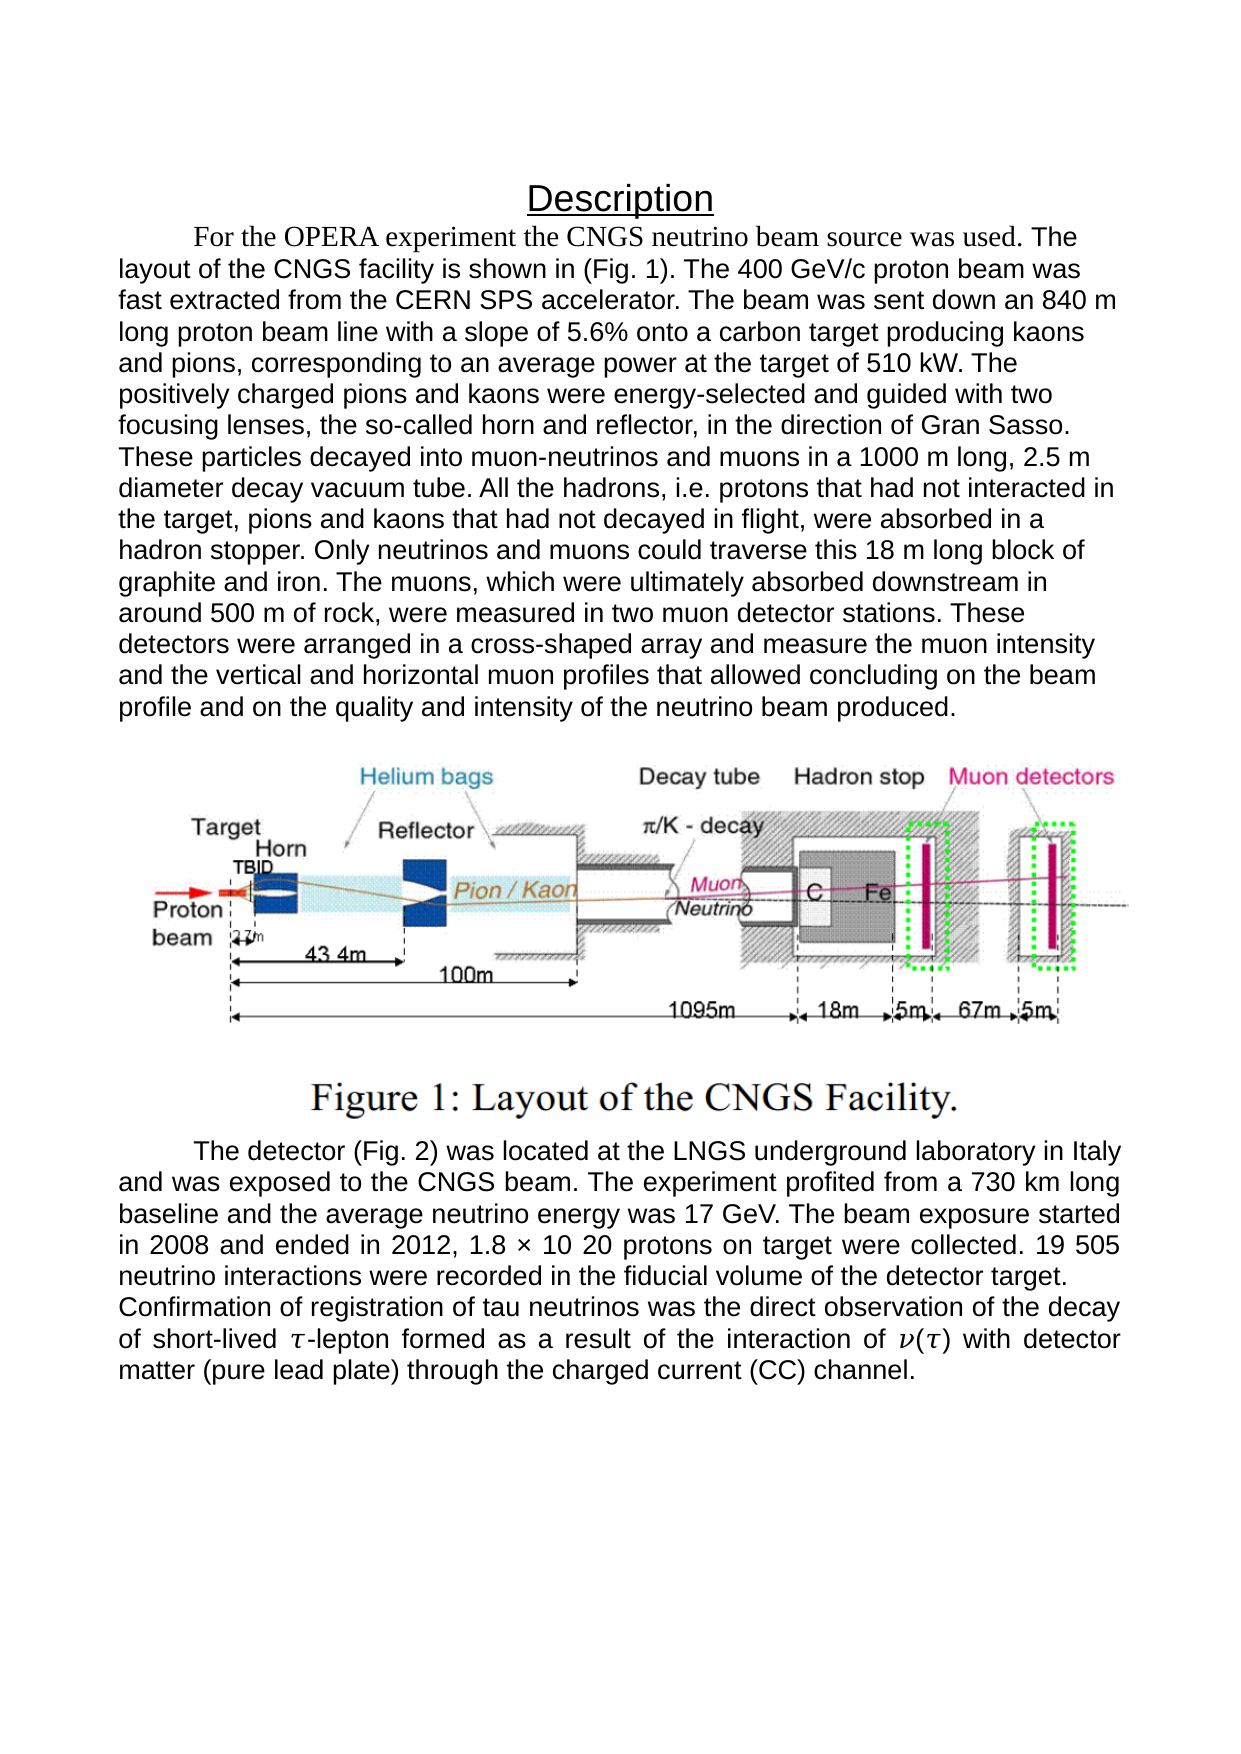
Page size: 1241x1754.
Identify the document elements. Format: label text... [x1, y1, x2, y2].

text For the OPERA experiment the CNGS neutrino beam source was used. The layout of the CNGS facility is shown in (Fig. 1). The 400 GeV/c proton beam was fast extracted from the CERN SPS accelerator. The beam was sent down an 840 m long proton beam line with a slope of 5.6% onto a carbon target producing kaons and pions, corresponding to an average power at the target of 510 kW. The positively charged pions and kaons were energy-selected and guided with two focusing lenses, the so-called horn and reflector, in the direction of Gran Sasso. These particles decayed into muon-neutrinos and muons in a 1000 m long, 2.5 m diameter decay vacuum tube. All the hadrons, i.e. protons that had not interacted in the target, pions and kaons that had not decayed in flight, were absorbed in a hadron stopper. Only neutrinos and muons could traverse this 18 m long block of graphite and iron. The muons, which were ultimately absorbed downstream in around 500 m of rock, were measured in two muon detector stations. These detectors were arranged in a cross-shaped array and measure the muon intensity and the vertical and horizontal muon profiles that allowed concluding on the beam profile and on the quality and intensity of the neutrino beam produced. [118, 219, 1122, 722]
text Description [118, 176, 1122, 219]
text Confirmation of registration of tau neutrinos was the direct observation of the decay of short-lived 𝜏-lepton formed as a result of the interaction of 𝜈(𝜏) with detector matter (pure lead plate) through the charged current (CC) channel. [118, 1291, 1122, 1385]
picture [115, 748, 1150, 1136]
text The detector (Fig. 2) was located at the LNGS underground laboratory in Italy and was exposed to the CNGS beam. The experiment profited from a 730 km long baseline and the average neutrino energy was 17 GeV. The beam exposure started in 2008 and ended in 2012, 1.8 × 10 20 protons on target were collected. 19 505 neutrino interactions were recorded in the fiducial volume of the detector target. [118, 1136, 1122, 1291]
